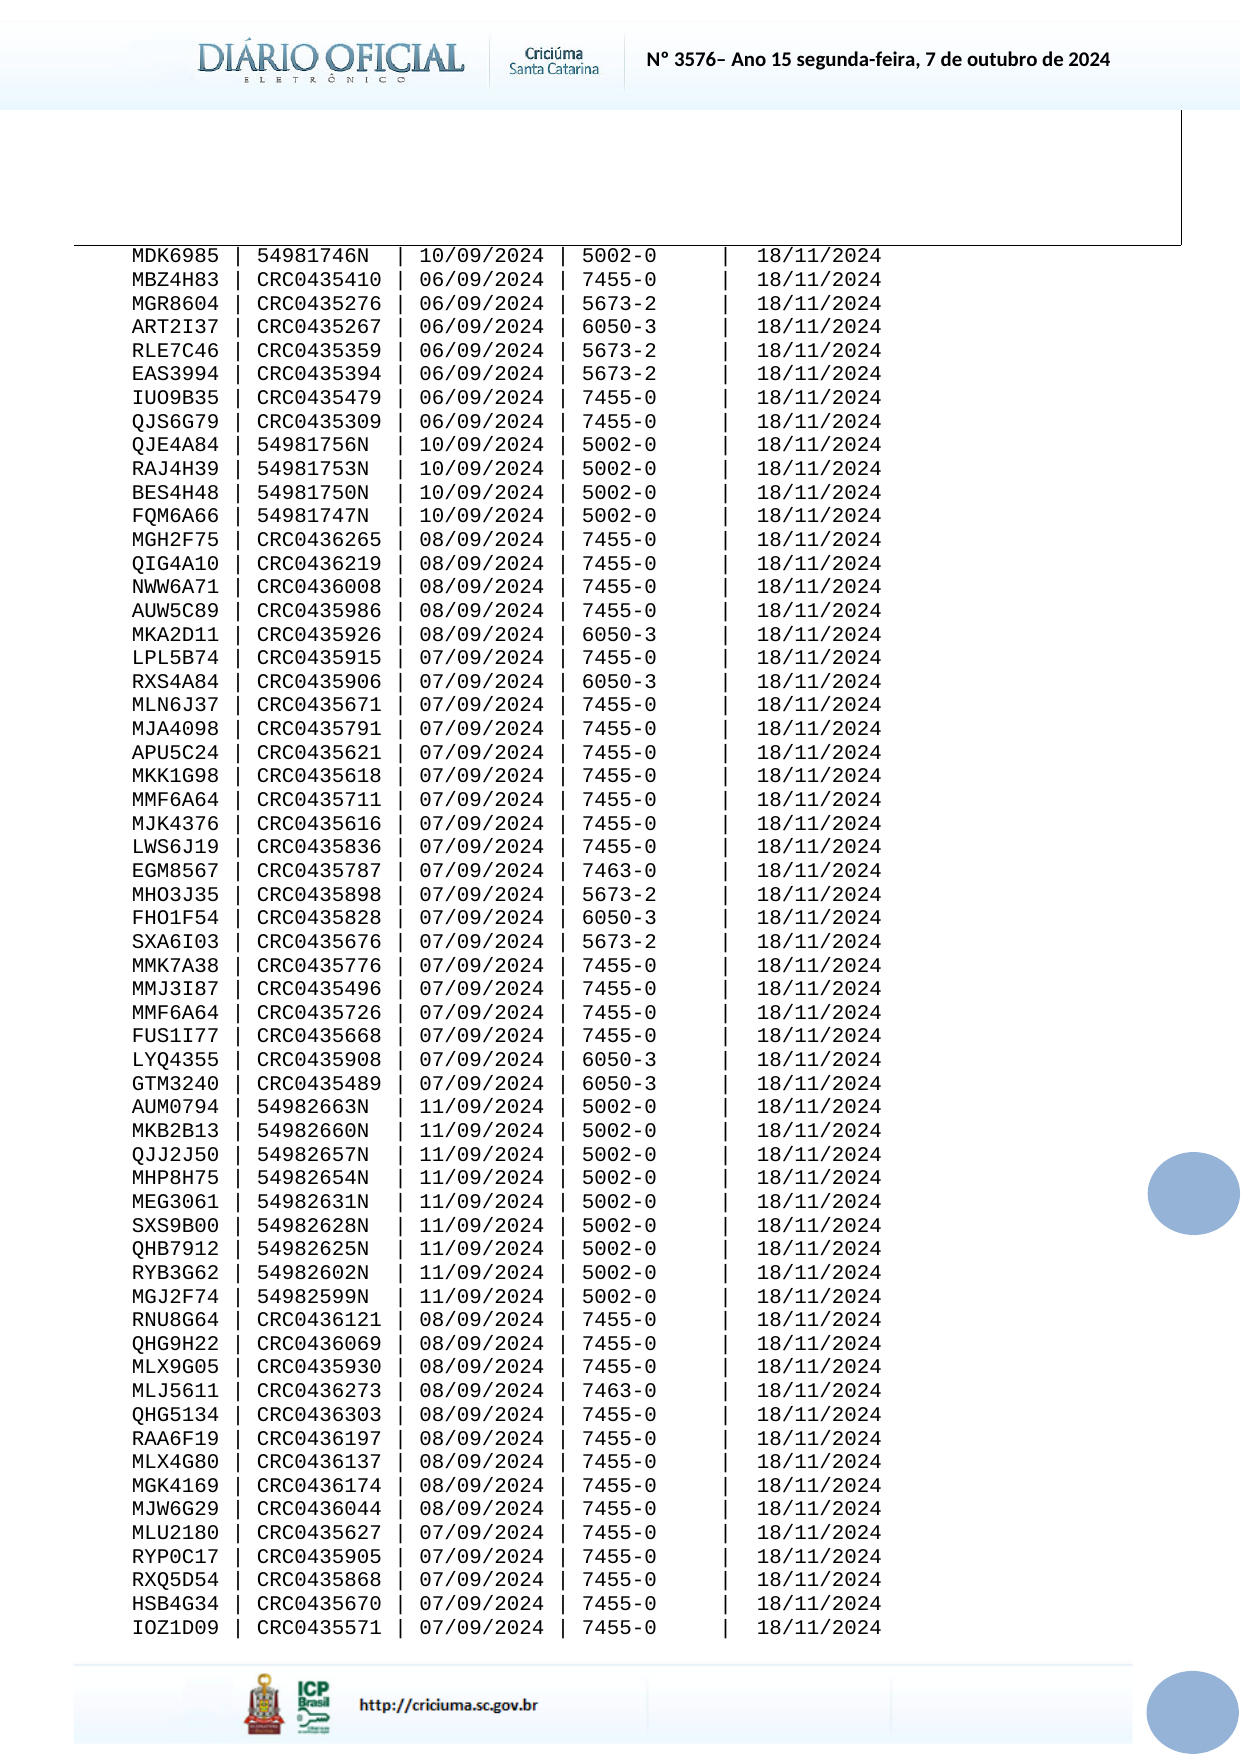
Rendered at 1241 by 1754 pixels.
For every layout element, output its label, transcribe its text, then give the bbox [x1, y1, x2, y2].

text RNU8G64 | CRC0436121 | 08/09/2024 | 7455-0 | 18/11/2024 [44, 1309, 1181, 1333]
text SXS9B00 | 54982628N | 11/09/2024 | 5002-0 | 18/11/2024 [44, 1215, 1181, 1238]
text BES4H48 | 54981750N | 10/09/2024 | 5002-0 | 18/11/2024 [44, 482, 1181, 505]
text LYQ4355 | CRC0435908 | 07/09/2024 | 6050-3 | 18/11/2024 [44, 1049, 1181, 1073]
text RLE7C46 | CRC0435359 | 06/09/2024 | 5673-2 | 18/11/2024 [44, 340, 1181, 363]
text MEG3061 | 54982631N | 11/09/2024 | 5002-0 | 18/11/2024 [44, 1191, 1153, 1215]
text RXS4A84 | CRC0435906 | 07/09/2024 | 6050-3 | 18/11/2024 [44, 671, 1181, 694]
text AUM0794 | 54982663N | 11/09/2024 | 5002-0 | 18/11/2024 [44, 1096, 1181, 1120]
text QJE4A84 | 54981756N | 10/09/2024 | 5002-0 | 18/11/2024 [44, 434, 1181, 458]
text MGK4169 | CRC0436174 | 08/09/2024 | 7455-0 | 18/11/2024 [44, 1475, 1181, 1498]
text GTM3240 | CRC0435489 | 07/09/2024 | 6050-3 | 18/11/2024 [44, 1073, 1181, 1096]
text FUS1I77 | CRC0435668 | 07/09/2024 | 7455-0 | 18/11/2024 [44, 1026, 1181, 1049]
text RAA6F19 | CRC0436197 | 08/09/2024 | 7455-0 | 18/11/2024 [44, 1427, 1181, 1451]
text MMF6A64 | CRC0435711 | 07/09/2024 | 7455-0 | 18/11/2024 [44, 789, 1181, 813]
text APU5C24 | CRC0435621 | 07/09/2024 | 7455-0 | 18/11/2024 [44, 742, 1181, 765]
text MGR8604 | CRC0435276 | 06/09/2024 | 5673-2 | 18/11/2024 [44, 292, 1181, 316]
text MJA4098 | CRC0435791 | 07/09/2024 | 7455-0 | 18/11/2024 [44, 718, 1181, 742]
text HSB4G34 | CRC0435670 | 07/09/2024 | 7455-0 | 18/11/2024 [44, 1593, 1181, 1617]
text FQM6A66 | 54981747N | 10/09/2024 | 5002-0 | 18/11/2024 [44, 505, 1181, 529]
text LPL5B74 | CRC0435915 | 07/09/2024 | 7455-0 | 18/11/2024 [44, 647, 1181, 671]
text MLN6J37 | CRC0435671 | 07/09/2024 | 7455-0 | 18/11/2024 [44, 694, 1181, 718]
text MLJ5611 | CRC0436273 | 08/09/2024 | 7463-0 | 18/11/2024 [44, 1380, 1181, 1404]
text ART2I37 | CRC0435267 | 06/09/2024 | 6050-3 | 18/11/2024 [44, 316, 1181, 340]
text MKB2B13 | 54982660N | 11/09/2024 | 5002-0 | 18/11/2024 [44, 1120, 1181, 1144]
text MJK4376 | CRC0435616 | 07/09/2024 | 7455-0 | 18/11/2024 [44, 813, 1181, 836]
text NWW6A71 | CRC0436008 | 08/09/2024 | 7455-0 | 18/11/2024 [44, 576, 1181, 600]
text RXQ5D54 | CRC0435868 | 07/09/2024 | 7455-0 | 18/11/2024 [44, 1569, 1181, 1593]
text LWS6J19 | CRC0435836 | 07/09/2024 | 7455-0 | 18/11/2024 [44, 836, 1181, 860]
text IUO9B35 | CRC0435479 | 06/09/2024 | 7455-0 | 18/11/2024 [44, 387, 1181, 411]
text QJJ2J50 | 54982657N | 11/09/2024 | 5002-0 | 18/11/2024 [44, 1144, 1181, 1167]
text RYP0C17 | CRC0435905 | 07/09/2024 | 7455-0 | 18/11/2024 [44, 1546, 1181, 1569]
text MGJ2F74 | 54982599N | 11/09/2024 | 5002-0 | 18/11/2024 [44, 1286, 1181, 1309]
text RAJ4H39 | 54981753N | 10/09/2024 | 5002-0 | 18/11/2024 [44, 458, 1181, 482]
text QHG5134 | CRC0436303 | 08/09/2024 | 7455-0 | 18/11/2024 [44, 1404, 1181, 1427]
text MLX4G80 | CRC0436137 | 08/09/2024 | 7455-0 | 18/11/2024 [44, 1451, 1181, 1475]
text AUW5C89 | CRC0435986 | 08/09/2024 | 7455-0 | 18/11/2024 [44, 600, 1181, 623]
text MHO3J35 | CRC0435898 | 07/09/2024 | 5673-2 | 18/11/2024 [44, 884, 1181, 907]
text QHG9H22 | CRC0436069 | 08/09/2024 | 7455-0 | 18/11/2024 [44, 1333, 1181, 1357]
text MKK1G98 | CRC0435618 | 07/09/2024 | 7455-0 | 18/11/2024 [44, 765, 1181, 789]
text FHO1F54 | CRC0435828 | 07/09/2024 | 6050-3 | 18/11/2024 [44, 907, 1181, 931]
text MLX9G05 | CRC0435930 | 08/09/2024 | 7455-0 | 18/11/2024 [44, 1357, 1181, 1380]
text EGM8567 | CRC0435787 | 07/09/2024 | 7463-0 | 18/11/2024 [44, 860, 1181, 884]
text EAS3994 | CRC0435394 | 06/09/2024 | 5673-2 | 18/11/2024 [44, 363, 1181, 387]
text MKA2D11 | CRC0435926 | 08/09/2024 | 6050-3 | 18/11/2024 [44, 623, 1181, 647]
text QHB7912 | 54982625N | 11/09/2024 | 5002-0 | 18/11/2024 [44, 1238, 1181, 1262]
text MMF6A64 | CRC0435726 | 07/09/2024 | 7455-0 | 18/11/2024 [44, 1002, 1181, 1026]
text MMK7A38 | CRC0435776 | 07/09/2024 | 7455-0 | 18/11/2024 [44, 954, 1181, 978]
text MJW6G29 | CRC0436044 | 08/09/2024 | 7455-0 | 18/11/2024 [44, 1498, 1181, 1522]
text MDK6985 | 54981746N | 10/09/2024 | 5002-0 | 18/11/2024 [44, 245, 1181, 269]
text QIG4A10 | CRC0436219 | 08/09/2024 | 7455-0 | 18/11/2024 [44, 553, 1181, 576]
text MHP8H75 | 54982654N | 11/09/2024 | 5002-0 | 18/11/2024 [44, 1167, 1157, 1191]
text MBZ4H83 | CRC0435410 | 06/09/2024 | 7455-0 | 18/11/2024 [44, 269, 1181, 292]
text QJS6G79 | CRC0435309 | 06/09/2024 | 7455-0 | 18/11/2024 [44, 411, 1181, 434]
text MGH2F75 | CRC0436265 | 08/09/2024 | 7455-0 | 18/11/2024 [44, 529, 1181, 553]
text IOZ1D09 | CRC0435571 | 07/09/2024 | 7455-0 | 18/11/2024 [44, 1617, 1181, 1640]
text SXA6I03 | CRC0435676 | 07/09/2024 | 5673-2 | 18/11/2024 [44, 931, 1181, 954]
text MLU2180 | CRC0435627 | 07/09/2024 | 7455-0 | 18/11/2024 [44, 1522, 1181, 1546]
text RYB3G62 | 54982602N | 11/09/2024 | 5002-0 | 18/11/2024 [44, 1262, 1181, 1286]
text MMJ3I87 | CRC0435496 | 07/09/2024 | 7455-0 | 18/11/2024 [44, 978, 1181, 1002]
